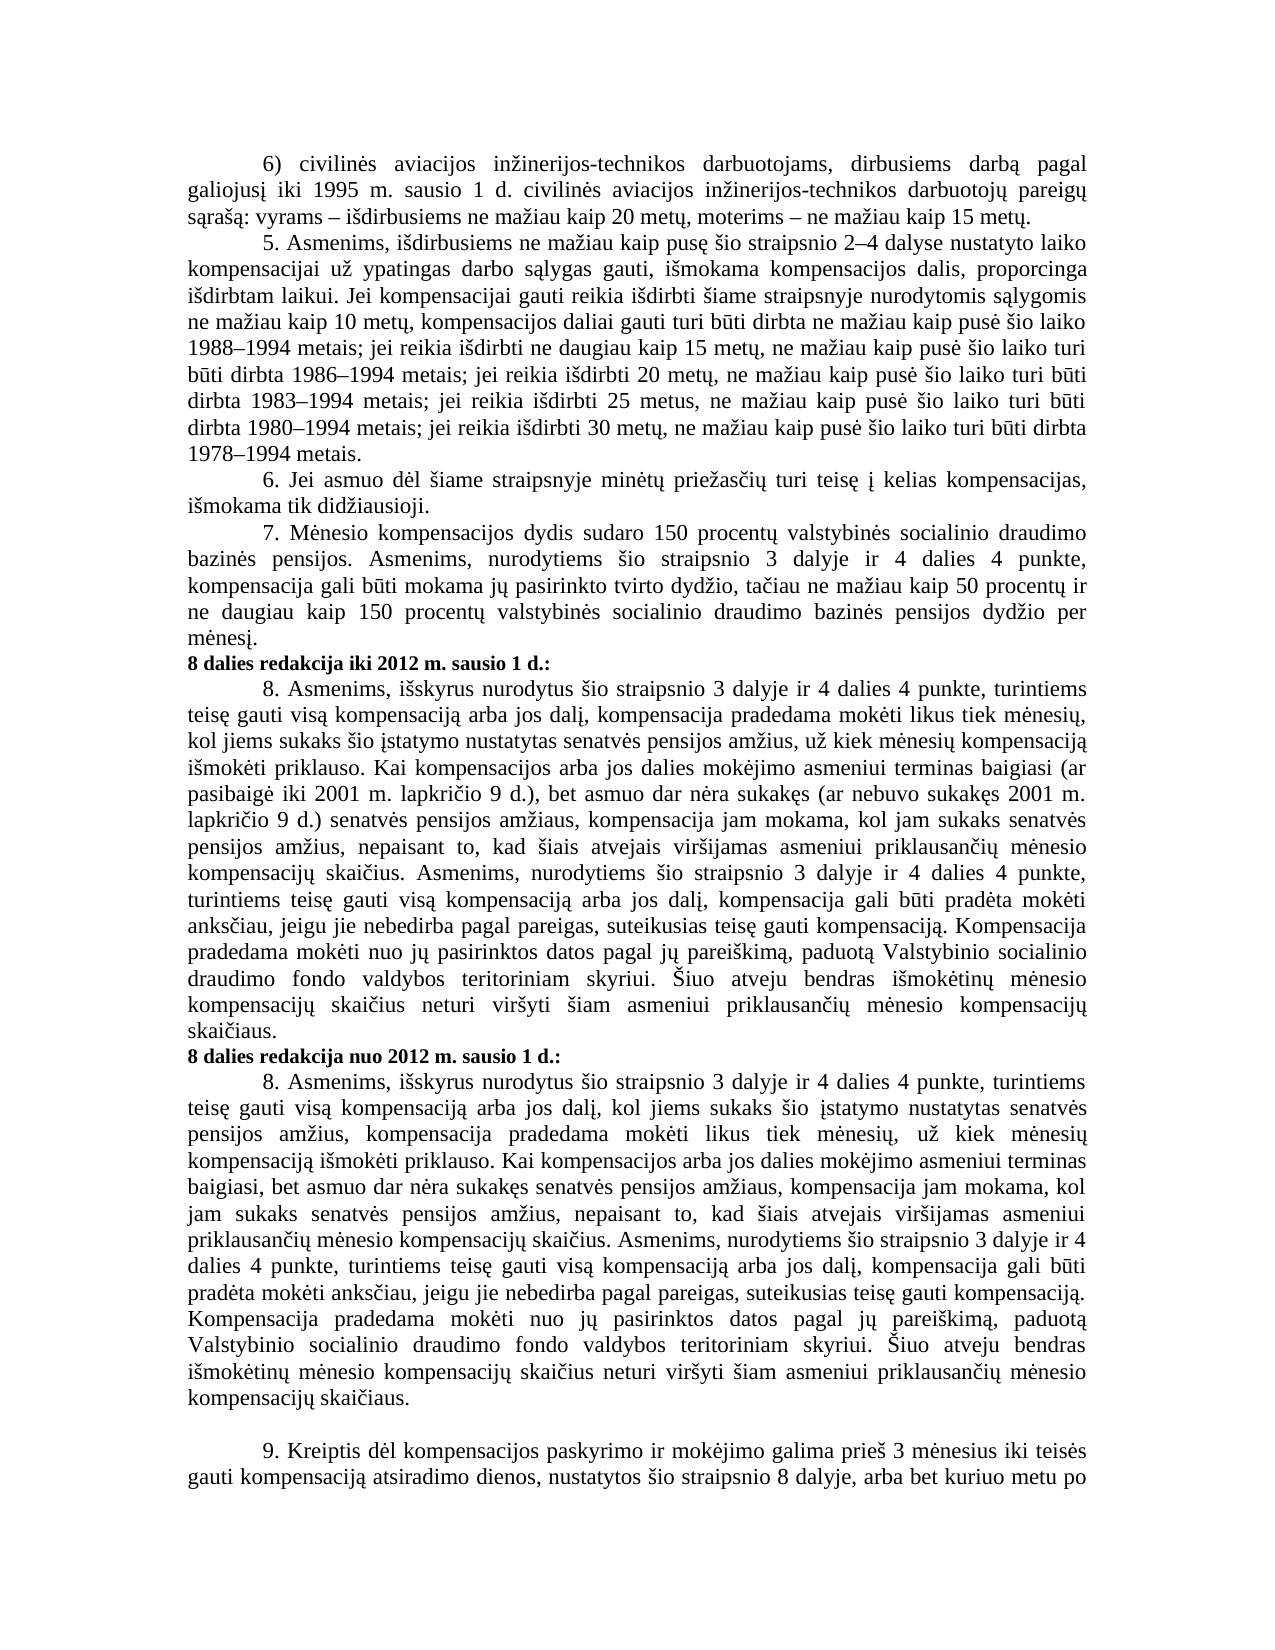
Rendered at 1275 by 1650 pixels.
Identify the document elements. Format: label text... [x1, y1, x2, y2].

text 6. Jei asmuo dėl šiame straipsnyje minėtų priežasčių turi teisę į kelias kompensacijas, išmokama tik didžiausioji. [187, 466, 1088, 519]
text 6) civilinės aviacijos inžinerijos-technikos darbuotojams, dirbusiems darbą pagal galiojusį iki 1995 m. sausio 1 d. civilinės aviacijos inžinerijos-technikos darbuotojų pareigų sąrašą: vyrams – išdirbusiems ne mažiau kaip 20 metų, moterims – ne mažiau kaip 15 metų. [187, 150, 1088, 229]
text 9. Kreiptis dėl kompensacijos paskyrimo ir mokėjimo galima prieš 3 mėnesius iki teisės gauti kompensaciją atsiradimo dienos, nustatytos šio straipsnio 8 dalyje, arba bet kuriuo metu po [187, 1437, 1088, 1489]
text 8 dalies redakcija nuo 2012 m. sausio 1 d.: [187, 1044, 1088, 1068]
text 8. Asmenims, išskyrus nurodytus šio straipsnio 3 dalyje ir 4 dalies 4 punkte, turintiems teisę gauti visą kompensaciją arba jos dalį, kompensacija pradedama mokėti likus tiek mėnesių, kol jiems sukaks šio įstatymo nustatytas senatvės pensijos amžius, už kiek mėnesių kompensaciją išmokėti priklauso. Kai kompensacijos arba jos dalies mokėjimo asmeniui terminas baigiasi (ar pasibaigė iki 2001 m. lapkričio 9 d.), bet asmuo dar nėra sukakęs (ar nebuvo sukakęs 2001 m. lapkričio 9 d.) senatvės pensijos amžiaus, kompensacija jam mokama, kol jam sukaks senatvės pensijos amžius, nepaisant to, kad šiais atvejais viršijamas asmeniui priklausančių mėnesio kompensacijų skaičius. Asmenims, nurodytiems šio straipsnio 3 dalyje ir 4 dalies 4 punkte, turintiems teisę gauti visą kompensaciją arba jos dalį, kompensacija gali būti pradėta mokėti anksčiau, jeigu jie nebedirba pagal pareigas, suteikusias teisę gauti kompensaciją. Kompensacija pradedama mokėti nuo jų pasirinktos datos pagal jų pareiškimą, paduotą Valstybinio socialinio draudimo fondo valdybos teritoriniam skyriui. Šiuo atveju bendras išmokėtinų mėnesio kompensacijų skaičius neturi viršyti šiam asmeniui priklausančių mėnesio kompensacijų skaičiaus. [187, 675, 1088, 1044]
text 8. Asmenims, išskyrus nurodytus šio straipsnio 3 dalyje ir 4 dalies 4 punkte, turintiems teisę gauti visą kompensaciją arba jos dalį, kol jiems sukaks šio įstatymo nustatytas senatvės pensijos amžius, kompensacija pradedama mokėti likus tiek mėnesių, už kiek mėnesių kompensaciją išmokėti priklauso. Kai kompensacijos arba jos dalies mokėjimo asmeniui terminas baigiasi, bet asmuo dar nėra sukakęs senatvės pensijos amžiaus, kompensacija jam mokama, kol jam sukaks senatvės pensijos amžius, nepaisant to, kad šiais atvejais viršijamas asmeniui priklausančių mėnesio kompensacijų skaičius. Asmenims, nurodytiems šio straipsnio 3 dalyje ir 4 dalies 4 punkte, turintiems teisę gauti visą kompensaciją arba jos dalį, kompensacija gali būti pradėta mokėti anksčiau, jeigu jie nebedirba pagal pareigas, suteikusias teisę gauti kompensaciją. Kompensacija pradedama mokėti nuo jų pasirinktos datos pagal jų pareiškimą, paduotą Valstybinio socialinio draudimo fondo valdybos teritoriniam skyriui. Šiuo atveju bendras išmokėtinų mėnesio kompensacijų skaičius neturi viršyti šiam asmeniui priklausančių mėnesio kompensacijų skaičiaus. [187, 1068, 1087, 1410]
text 8 dalies redakcija iki 2012 m. sausio 1 d.: [187, 651, 1088, 675]
text 5. Asmenims, išdirbusiems ne mažiau kaip pusę šio straipsnio 2–4 dalyse nustatyto laiko kompensacijai už ypatingas darbo sąlygas gauti, išmokama kompensacijos dalis, proporcinga išdirbtam laikui. Jei kompensacijai gauti reikia išdirbti šiame straipsnyje nurodytomis sąlygomis ne mažiau kaip 10 metų, kompensacijos daliai gauti turi būti dirbta ne mažiau kaip pusė šio laiko 1988–1994 metais; jei reikia išdirbti ne daugiau kaip 15 metų, ne mažiau kaip pusė šio laiko turi būti dirbta 1986–1994 metais; jei reikia išdirbti 20 metų, ne mažiau kaip pusė šio laiko turi būti dirbta 1983–1994 metais; jei reikia išdirbti 25 metus, ne mažiau kaip pusė šio laiko turi būti dirbta 1980–1994 metais; jei reikia išdirbti 30 metų, ne mažiau kaip pusė šio laiko turi būti dirbta 1978–1994 metais. [187, 229, 1088, 466]
text 7. Mėnesio kompensacijos dydis sudaro 150 procentų valstybinės socialinio draudimo bazinės pensijos. Asmenims, nurodytiems šio straipsnio 3 dalyje ir 4 dalies 4 punkte, kompensacija gali būti mokama jų pasirinkto tvirto dydžio, tačiau ne mažiau kaip 50 procentų ir ne daugiau kaip 150 procentų valstybinės socialinio draudimo bazinės pensijos dydžio per mėnesį. [187, 519, 1088, 651]
